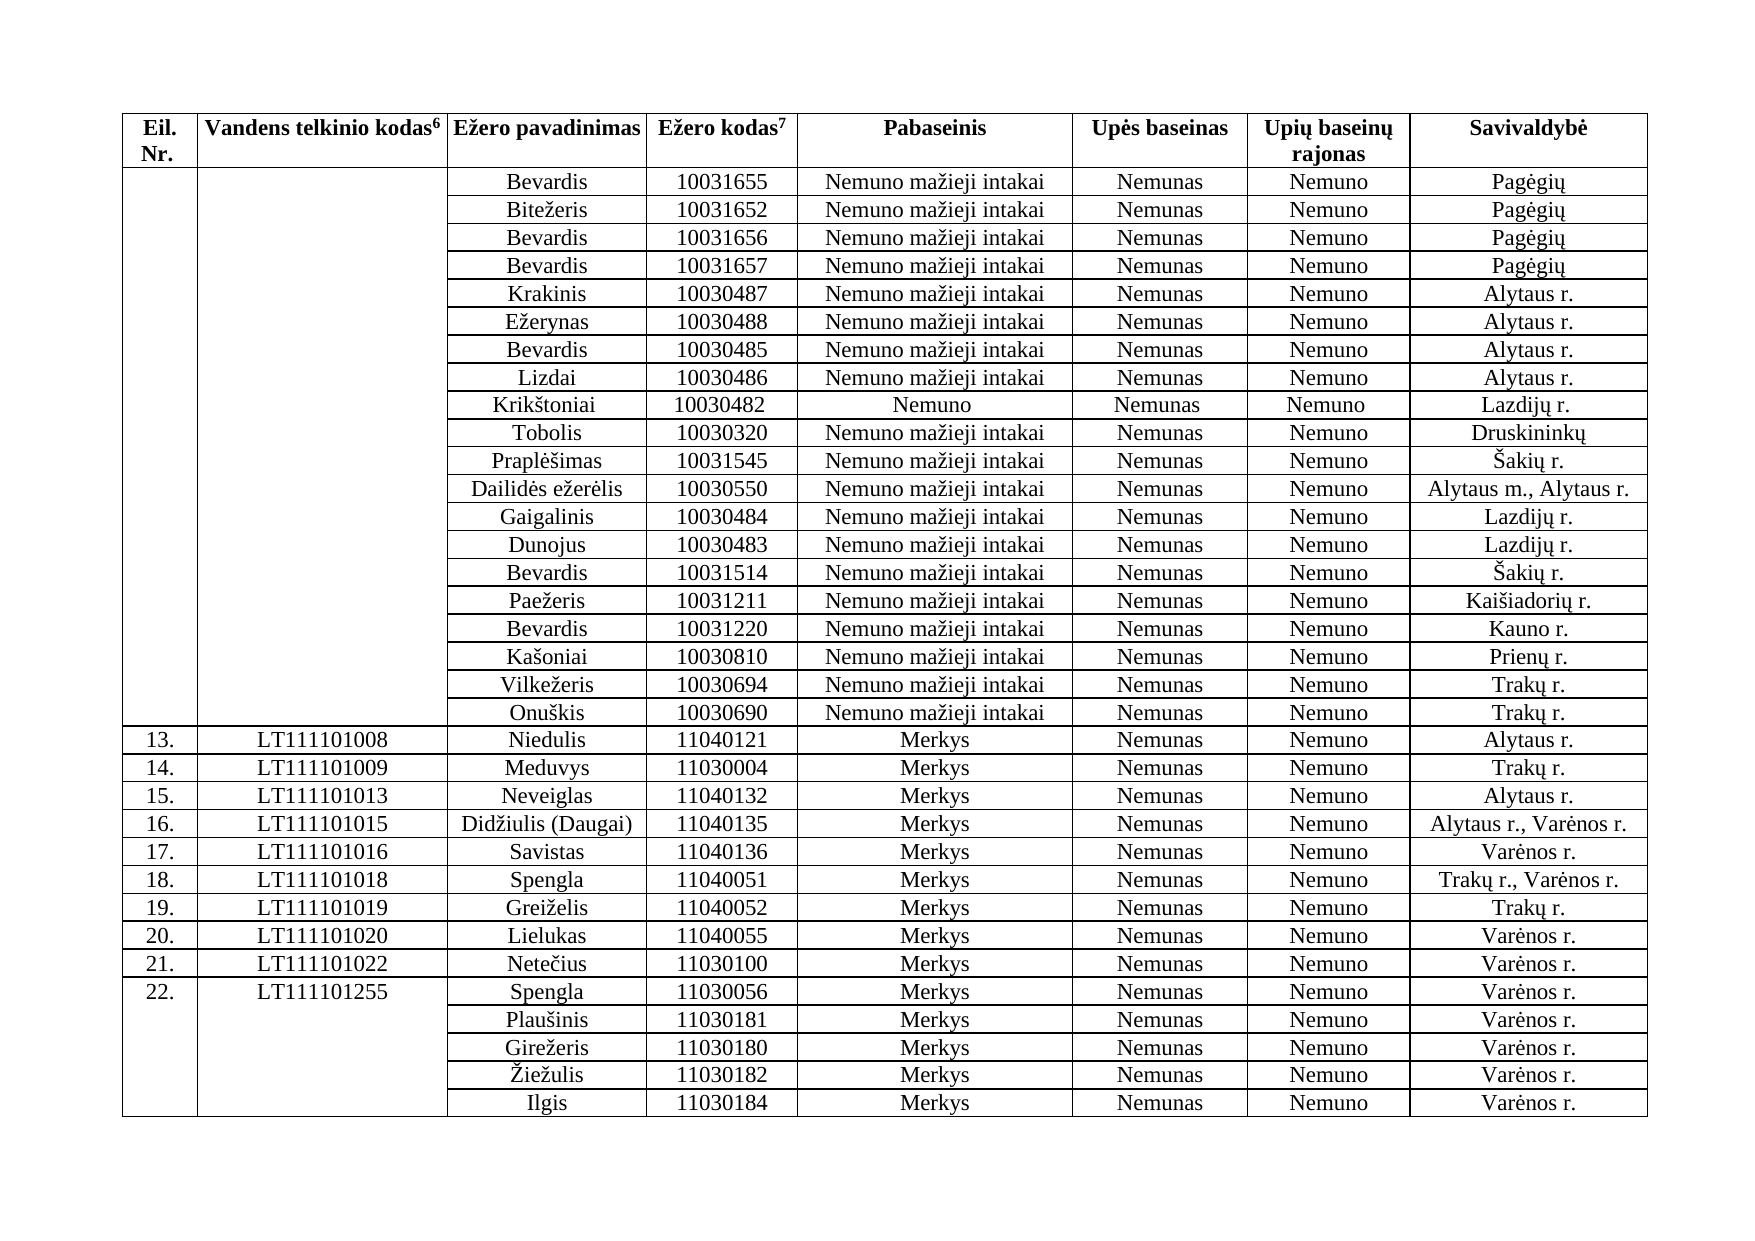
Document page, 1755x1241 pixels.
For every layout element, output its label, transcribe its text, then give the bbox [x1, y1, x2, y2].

table_cell 10030483 [647, 531, 797, 557]
table_cell LT111101015 [198, 810, 447, 837]
table_cell Varėnos r. [1411, 978, 1647, 1004]
table_cell Onuškis [448, 699, 646, 725]
table_cell Neveiglas [448, 782, 646, 809]
table_cell 10031545 [647, 447, 797, 474]
table_cell Varėnos r. [1411, 922, 1647, 948]
table_cell Nemunas [1073, 420, 1247, 446]
table_cell Alytaus r. [1411, 336, 1647, 362]
table_cell Alytaus r., Varėnos r. [1411, 810, 1647, 837]
table_cell Nemunas [1073, 643, 1247, 669]
table_cell 11040052 [647, 894, 797, 920]
table_cell Nemuno [1248, 978, 1409, 1004]
table_cell Nemuno [1248, 1062, 1409, 1088]
table_cell Alytaus m., Alytaus r. [1411, 475, 1647, 502]
table_cell 11040136 [647, 838, 797, 864]
table_cell 10030486 [647, 364, 797, 390]
table_cell Merkys [798, 838, 1072, 864]
table_cell Nemuno [1248, 699, 1409, 725]
table_cell 10031220 [647, 615, 797, 641]
table_cell Nemuno [1248, 1006, 1409, 1032]
table_cell Nemunas [1073, 392, 1247, 418]
table_cell LT111101018 [198, 866, 447, 892]
table_cell Nemuno [1248, 755, 1409, 781]
table_cell Merkys [798, 810, 1072, 837]
table_cell 20. [123, 922, 197, 948]
table_cell 10031656 [647, 224, 797, 250]
table_cell Spengla [448, 866, 646, 892]
table_cell Nemuno [1248, 615, 1409, 641]
table_cell Nemunas [1073, 866, 1247, 892]
table_cell LT111101013 [198, 782, 447, 809]
table_cell 11040055 [647, 922, 797, 948]
table_cell Žiežulis [448, 1062, 646, 1088]
table_cell Trakų r. [1411, 699, 1647, 725]
table_cell Ilgis [448, 1090, 646, 1116]
table_cell Tobolis [448, 420, 646, 446]
table_cell 10030484 [647, 503, 797, 529]
table_cell Netečius [448, 950, 646, 976]
table_cell 10031652 [647, 196, 797, 222]
table_cell Nemunas [1073, 1090, 1247, 1116]
table_cell 22. [123, 978, 197, 1116]
table_cell [123, 168, 197, 725]
table_cell Nemuno mažieji intakai [798, 531, 1072, 557]
table_cell Vilkežeris [448, 671, 646, 697]
table_cell Alytaus r. [1411, 280, 1647, 306]
table_cell 14. [123, 755, 197, 781]
table_cell 10030485 [647, 336, 797, 362]
table_header Upės baseinas [1073, 114, 1247, 167]
table_cell Nemuno mažieji intakai [798, 447, 1072, 474]
table_cell Alytaus r. [1411, 782, 1647, 809]
table_header Upių baseinų rajonas [1248, 114, 1409, 167]
table_header Savivaldybė [1411, 114, 1647, 167]
table_cell 18. [123, 866, 197, 892]
table_cell Niedulis [448, 727, 646, 753]
table_cell 11030184 [647, 1090, 797, 1116]
table_cell Nemunas [1073, 1034, 1247, 1060]
table_cell 11030181 [647, 1006, 797, 1032]
table_cell Nemuno [1248, 196, 1409, 222]
table_cell 10031655 [647, 168, 797, 194]
table_cell Bevardis [448, 615, 646, 641]
table_cell Krikštoniai [448, 392, 646, 418]
table_cell Nemunas [1073, 978, 1247, 1004]
table_cell 21. [123, 950, 197, 976]
table_cell Varėnos r. [1411, 1090, 1647, 1116]
table_cell Plaušinis [448, 1006, 646, 1032]
table_cell Kaišiadorių r. [1411, 587, 1647, 613]
table_cell Nemuno [1248, 252, 1409, 278]
table_cell 10030488 [647, 308, 797, 334]
table_cell Nemunas [1073, 727, 1247, 753]
table_cell Lielukas [448, 922, 646, 948]
table_cell 10031211 [647, 587, 797, 613]
table_cell LT111101019 [198, 894, 447, 920]
table_cell Nemuno [1248, 671, 1409, 697]
table_cell Nemunas [1073, 782, 1247, 809]
table_cell LT111101020 [198, 922, 447, 948]
table_cell LT111101016 [198, 838, 447, 864]
table_cell Nemunas [1073, 447, 1247, 474]
table_cell Gaigalinis [448, 503, 646, 529]
table_cell 11030056 [647, 978, 797, 1004]
table_cell Nemuno mažieji intakai [798, 615, 1072, 641]
table_cell LT111101008 [198, 727, 447, 753]
table_cell Alytaus r. [1411, 727, 1647, 753]
table_cell 11040135 [647, 810, 797, 837]
table_cell Nemuno mažieji intakai [798, 699, 1072, 725]
table_header Pabaseinis [798, 114, 1072, 167]
table_cell Prienų r. [1411, 643, 1647, 669]
table_cell Nemuno mažieji intakai [798, 587, 1072, 613]
table_cell Lazdijų r. [1411, 503, 1647, 529]
table_cell Nemunas [1073, 503, 1247, 529]
table_cell Nemunas [1073, 755, 1247, 781]
table_cell Girežeris [448, 1034, 646, 1060]
table_cell Nemuno [1248, 1034, 1409, 1060]
table_cell LT111101255 [198, 978, 447, 1116]
table_cell Merkys [798, 866, 1072, 892]
table_cell Varėnos r. [1411, 1006, 1647, 1032]
table_cell Alytaus r. [1411, 308, 1647, 334]
table_cell Trakų r. [1411, 755, 1647, 781]
table_cell Merkys [798, 950, 1072, 976]
table_cell Nemunas [1073, 615, 1247, 641]
table_cell Merkys [798, 922, 1072, 948]
table_cell 17. [123, 838, 197, 864]
table_header Vandens telkinio kodas6 [198, 114, 447, 167]
table_cell Trakų r., Varėnos r. [1411, 866, 1647, 892]
table_cell Greiželis [448, 894, 646, 920]
table_cell Nemuno [1248, 866, 1409, 892]
table_cell 10030320 [647, 420, 797, 446]
table_cell Nemunas [1073, 168, 1247, 194]
table_cell Ežerynas [448, 308, 646, 334]
table_cell Lazdijų r. [1411, 531, 1647, 557]
table_cell Nemunas [1073, 671, 1247, 697]
table_cell Didžiulis (Daugai) [448, 810, 646, 837]
table_cell Nemuno mažieji intakai [798, 671, 1072, 697]
table_cell Nemuno [1248, 782, 1409, 809]
table_cell Alytaus r. [1411, 364, 1647, 390]
table_cell Merkys [798, 727, 1072, 753]
table_cell Kašoniai [448, 643, 646, 669]
table_cell Bitežeris [448, 196, 646, 222]
table_cell Bevardis [448, 252, 646, 278]
table_cell Nemunas [1073, 838, 1247, 864]
table_cell Nemuno [1248, 810, 1409, 837]
table_cell Nemunas [1073, 336, 1247, 362]
table_cell 11030004 [647, 755, 797, 781]
table_cell Meduvys [448, 755, 646, 781]
table_cell 10030694 [647, 671, 797, 697]
table_cell Nemunas [1073, 894, 1247, 920]
table_header Eil. Nr. [123, 114, 197, 167]
table_cell Varėnos r. [1411, 838, 1647, 864]
table_cell Nemuno [1248, 587, 1409, 613]
table_cell Varėnos r. [1411, 950, 1647, 976]
table_cell Nemunas [1073, 1006, 1247, 1032]
table_cell 10030690 [647, 699, 797, 725]
table_cell Pagėgių [1411, 168, 1647, 194]
table_cell Nemuno [798, 392, 1072, 418]
table_cell Varėnos r. [1411, 1062, 1647, 1088]
table_cell 11040121 [647, 727, 797, 753]
table_cell 11030180 [647, 1034, 797, 1060]
table_header Ežero pavadinimas [448, 114, 646, 167]
table_cell Nemuno mažieji intakai [798, 280, 1072, 306]
table_cell Nemunas [1073, 475, 1247, 502]
table_cell Nemuno [1248, 922, 1409, 948]
table_cell Nemuno [1248, 420, 1409, 446]
table_cell Bevardis [448, 168, 646, 194]
table_cell Nemunas [1073, 1062, 1247, 1088]
table_cell Druskininkų [1411, 420, 1647, 446]
table_cell Nemunas [1073, 308, 1247, 334]
table_cell Nemuno mažieji intakai [798, 308, 1072, 334]
table_cell Nemunas [1073, 950, 1247, 976]
table_cell Merkys [798, 755, 1072, 781]
table_cell Nemuno mažieji intakai [798, 252, 1072, 278]
table_cell Nemunas [1073, 699, 1247, 725]
table_cell Nemuno mažieji intakai [798, 420, 1072, 446]
table_cell Nemuno mažieji intakai [798, 196, 1072, 222]
table_cell Merkys [798, 1090, 1072, 1116]
table_cell Dunojus [448, 531, 646, 557]
table_cell Lazdijų r. [1411, 392, 1647, 418]
table_cell Nemunas [1073, 280, 1247, 306]
table_cell [198, 168, 447, 725]
table_cell 10030482 [647, 392, 797, 418]
table_cell Varėnos r. [1411, 1034, 1647, 1060]
table_cell Merkys [798, 1006, 1072, 1032]
table_cell Nemuno [1248, 447, 1409, 474]
table_cell Nemuno [1248, 364, 1409, 390]
table_cell Nemunas [1073, 922, 1247, 948]
table_cell Nemuno mažieji intakai [798, 643, 1072, 669]
table_cell 19. [123, 894, 197, 920]
table_cell 11030100 [647, 950, 797, 976]
table_cell Nemunas [1073, 224, 1247, 250]
table_cell 10031657 [647, 252, 797, 278]
table_cell Nemuno [1248, 559, 1409, 585]
table_cell Nemuno [1248, 308, 1409, 334]
table_cell Nemuno mažieji intakai [798, 503, 1072, 529]
table_cell Nemuno mažieji intakai [798, 336, 1072, 362]
table_cell Nemuno [1248, 336, 1409, 362]
table_cell 15. [123, 782, 197, 809]
table_cell LT111101009 [198, 755, 447, 781]
table_cell Lizdai [448, 364, 646, 390]
table_cell Merkys [798, 782, 1072, 809]
table_cell Nemuno [1248, 643, 1409, 669]
table_cell Nemuno [1248, 280, 1409, 306]
table_cell Savistas [448, 838, 646, 864]
table_cell Dailidės ežerėlis [448, 475, 646, 502]
table_cell Nemunas [1073, 587, 1247, 613]
table_cell Nemuno [1248, 950, 1409, 976]
table_cell Pagėgių [1411, 224, 1647, 250]
table_cell Pagėgių [1411, 252, 1647, 278]
table_cell Nemunas [1073, 531, 1247, 557]
table_cell Nemunas [1073, 559, 1247, 585]
table_cell Nemuno [1248, 727, 1409, 753]
table_cell Nemuno [1248, 503, 1409, 529]
table_cell Nemuno mažieji intakai [798, 224, 1072, 250]
table_cell Merkys [798, 1034, 1072, 1060]
table_cell 10030810 [647, 643, 797, 669]
table_cell 13. [123, 727, 197, 753]
table_cell Praplėšimas [448, 447, 646, 474]
table_cell Nemuno [1248, 531, 1409, 557]
table_cell Nemunas [1073, 196, 1247, 222]
table_cell Nemunas [1073, 810, 1247, 837]
table_cell Merkys [798, 1062, 1072, 1088]
table_cell Nemunas [1073, 364, 1247, 390]
table_cell Merkys [798, 894, 1072, 920]
table_cell Šakių r. [1411, 559, 1647, 585]
table_cell 10031514 [647, 559, 797, 585]
table_header Ežero kodas7 [647, 114, 797, 167]
table_cell 11030182 [647, 1062, 797, 1088]
table_cell 16. [123, 810, 197, 837]
table_cell Krakinis [448, 280, 646, 306]
table_cell Nemuno [1248, 392, 1409, 418]
table_cell Trakų r. [1411, 671, 1647, 697]
table_cell 10030550 [647, 475, 797, 502]
table_cell Nemuno [1248, 894, 1409, 920]
table_cell Nemuno mažieji intakai [798, 475, 1072, 502]
table_cell Nemuno mažieji intakai [798, 559, 1072, 585]
table_cell Kauno r. [1411, 615, 1647, 641]
table_cell Bevardis [448, 336, 646, 362]
table_cell Pagėgių [1411, 196, 1647, 222]
table_cell Merkys [798, 978, 1072, 1004]
table_cell Paežeris [448, 587, 646, 613]
table_cell Spengla [448, 978, 646, 1004]
table_cell LT111101022 [198, 950, 447, 976]
table_cell Nemuno [1248, 475, 1409, 502]
table_cell Trakų r. [1411, 894, 1647, 920]
table_cell 11040051 [647, 866, 797, 892]
table_cell 10030487 [647, 280, 797, 306]
table_cell Nemuno [1248, 168, 1409, 194]
table_cell Nemuno [1248, 1090, 1409, 1116]
table_cell Bevardis [448, 559, 646, 585]
table_cell 11040132 [647, 782, 797, 809]
table_cell Nemuno mažieji intakai [798, 364, 1072, 390]
table_cell Nemunas [1073, 252, 1247, 278]
table_cell Nemuno mažieji intakai [798, 168, 1072, 194]
table_cell Nemuno [1248, 838, 1409, 864]
table_cell Bevardis [448, 224, 646, 250]
table_cell Šakių r. [1411, 447, 1647, 474]
table_cell Nemuno [1248, 224, 1409, 250]
